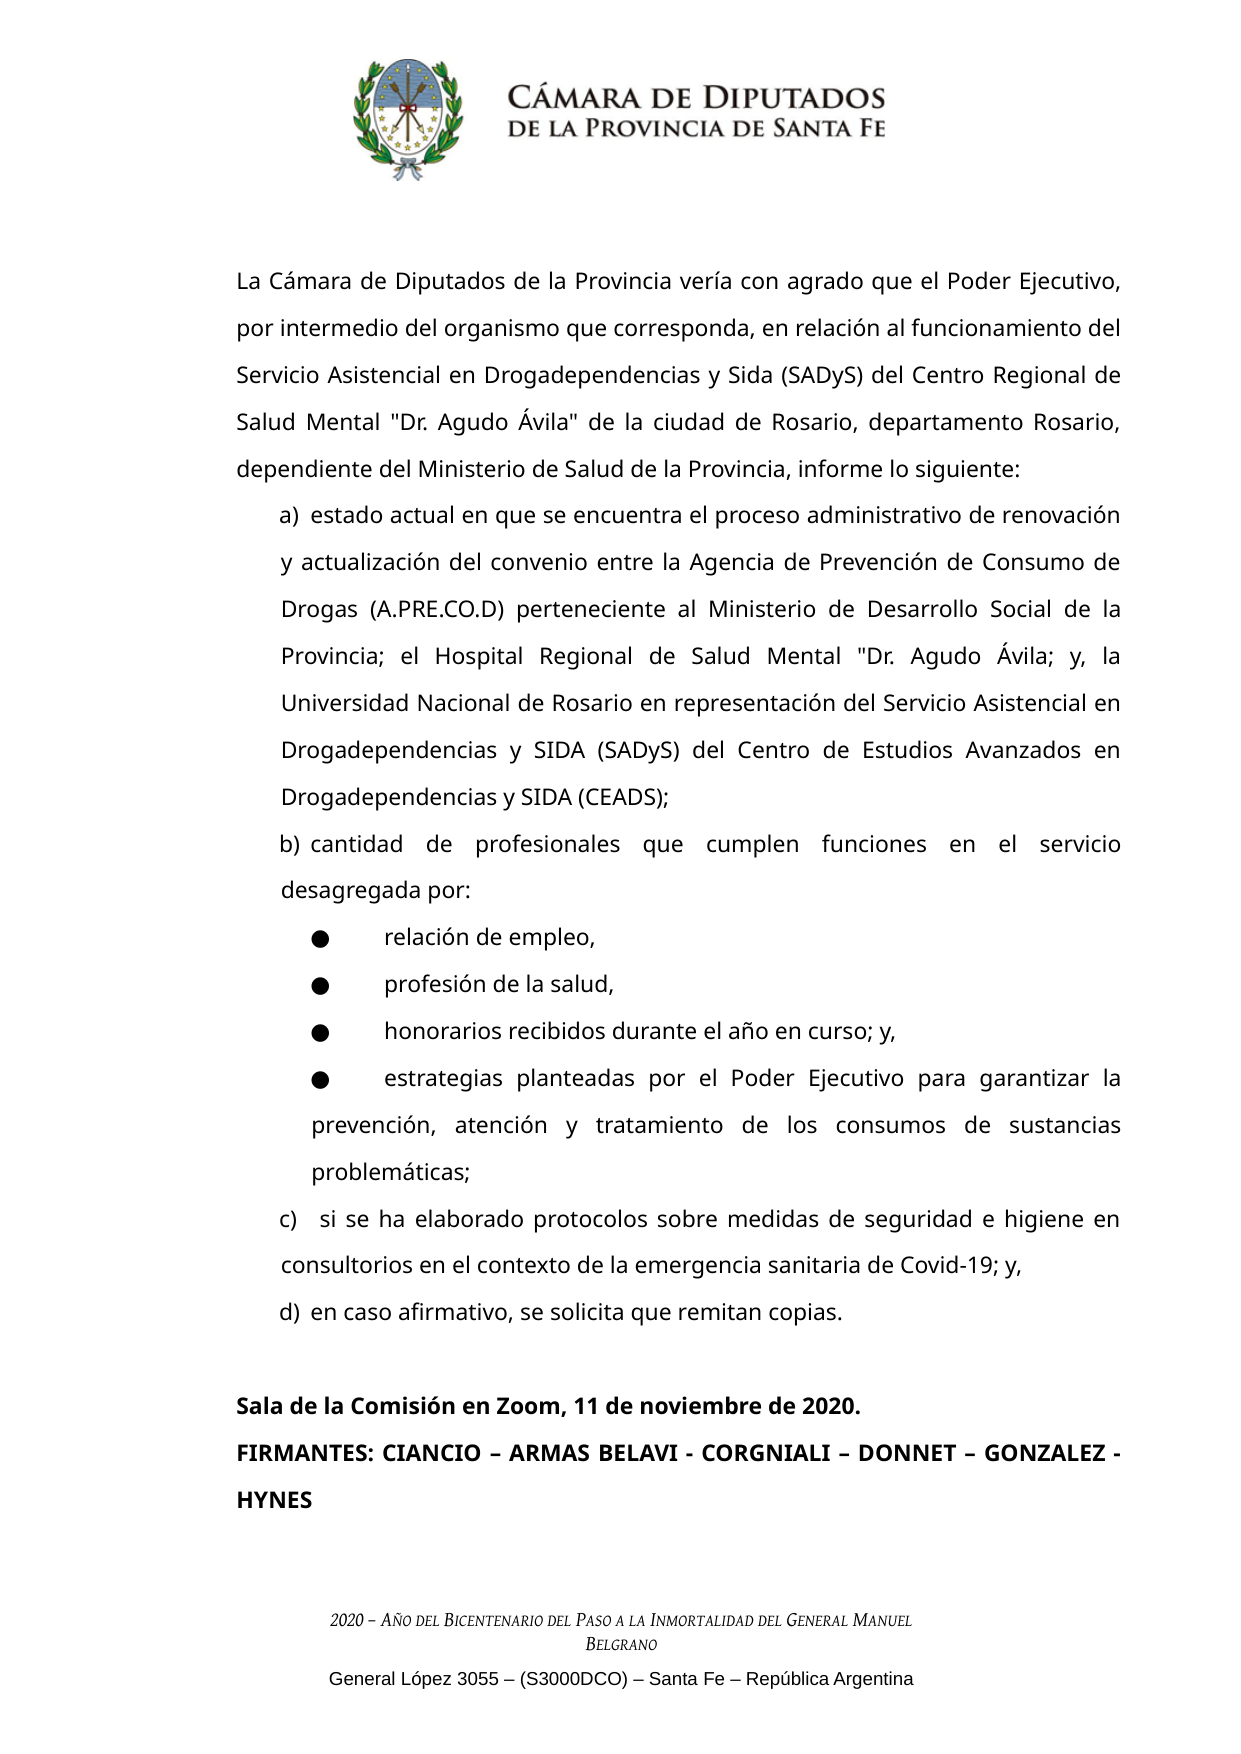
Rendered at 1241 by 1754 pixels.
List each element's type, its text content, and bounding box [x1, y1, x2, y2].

text Sala de la Comisión en Zoom, 11 de noviembre de 2020. [236, 1390, 1122, 1421]
list honorarios recibidos durante el año en curso; y, [310, 1015, 1122, 1046]
text La Cámara de Diputados de la Provincia vería con agrado que el Poder Ejecutivo, por intermedio del organismo que corresponda, en relación al funcionamiento del Servicio Asistencial en Drogadependencias y Sida (SADyS) del Centro Regional de Salud Mental "Dr. Agudo Ávila" de la ciudad de Rosario, departamento Rosario, dependiente del Ministerio de Salud de la Provincia, informe lo siguiente: [236, 265, 1122, 484]
list cantidad de profesionales que cumplen funciones en el servicio desagregada por: [279, 827, 1122, 906]
list si se ha elaborado protocolos sobre medidas de seguridad e higiene en consultorios en el contexto de la emergencia sanitaria de Covid-19; y, [279, 1202, 1122, 1281]
list profesión de la salud, [310, 968, 1122, 999]
list estado actual en que se encuentra el proceso administrativo de renovación y actualización del convenio entre la Agencia de Prevención de Consumo de Drogas (A.PRE.CO.D) perteneciente al Ministerio de Desarrollo Social de la Provincia; el Hospital Regional de Salud Mental "Dr. Agudo Ávila; y, la Universidad Nacional de Rosario en representación del Servicio Asistencial en Drogadependencias y SIDA (SADyS) del Centro de Estudios Avanzados en Drogadependencias y SIDA (CEADS); [279, 499, 1122, 812]
list relación de empleo, [310, 921, 1122, 952]
list en caso afirmativo, se solicita que remitan copias. [279, 1296, 1122, 1327]
text FIRMANTES: CIANCIO – ARMAS BELAVI - CORGNIALI – DONNET – GONZALEZ - HYNES [236, 1437, 1122, 1515]
list estrategias planteadas por el Poder Ejecutivo para garantizar la prevención, atención y tratamiento de los consumos de sustancias problemáticas; [310, 1062, 1122, 1187]
